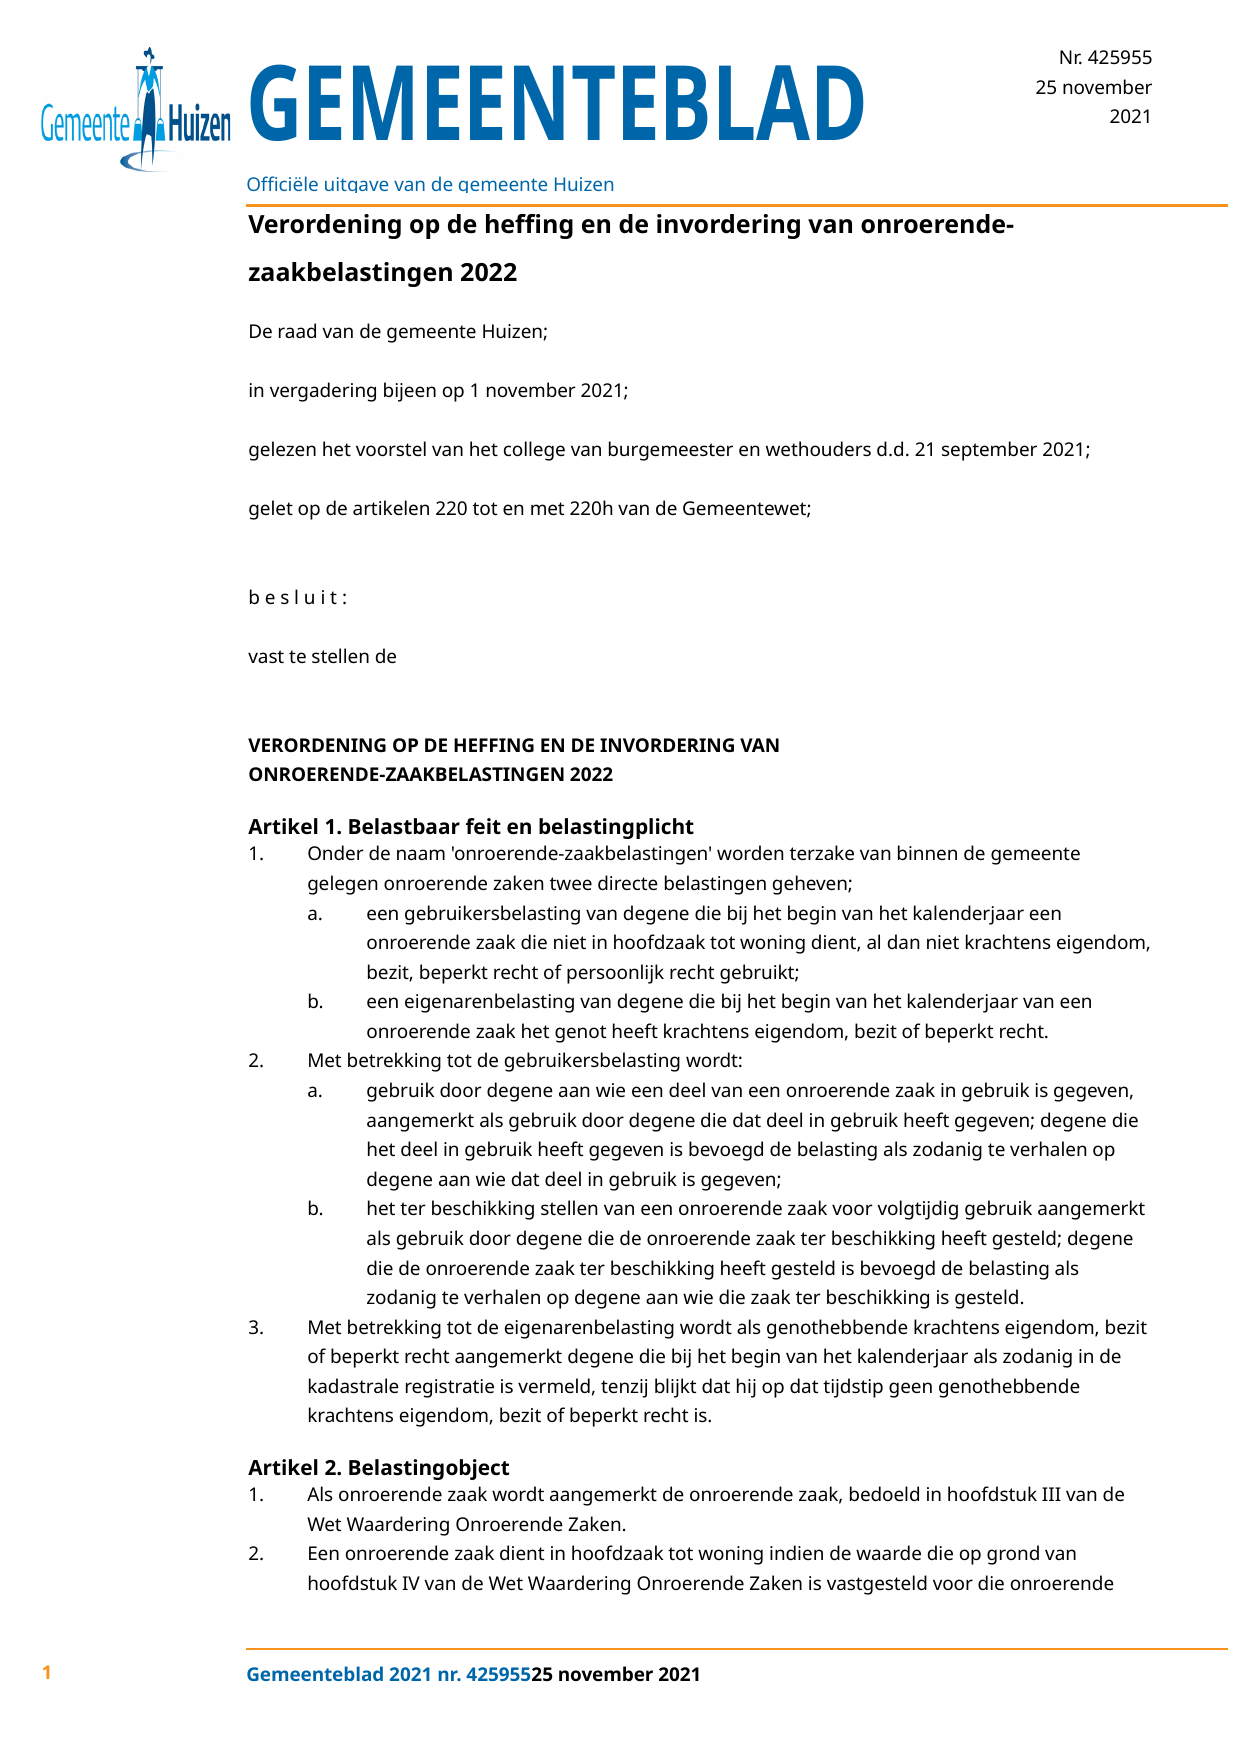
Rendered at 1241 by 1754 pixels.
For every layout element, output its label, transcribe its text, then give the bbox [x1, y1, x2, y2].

text Artikel 2. Belastingobject [248, 1453, 1152, 1481]
list Met betrekking tot de gebruikersbelasting wordt: [248, 1048, 1152, 1073]
list Als onroerende zaak wordt aangemerkt de onroerende zaak, bedoeld in hoofdstuk III van de Wet Waardering Onroerende Zaken. [248, 1481, 1152, 1537]
list een gebruikersbelasting van degene die bij het begin van het kalenderjaar een onroerende zaak die niet in hoofdzaak tot woning dient, al dan niet krachtens eigendom, bezit, beperkt recht of persoonlijk recht gebruikt; [307, 900, 1152, 984]
list Met betrekking tot de eigenarenbelasting wordt als genothebbende krachtens eigendom, bezit of beperkt recht aangemerkt degene die bij het begin van het kalenderjaar als zodanig in de kadastrale registratie is vermeld, tenzij blijkt dat hij op dat tijdstip geen genothebbende krachtens eigendom, bezit of beperkt recht is. [248, 1314, 1152, 1428]
text De raad van de gemeente Huizen; [248, 318, 1152, 344]
text VERORDENING OP DE HEFFING EN DE INVORDERING VAN [248, 732, 1152, 758]
picture [41, 47, 231, 172]
text gelezen het voorstel van het college van burgemeester en wethouders d.d. 21 september 2021; [248, 436, 1152, 462]
text vast te stellen de [248, 643, 1152, 669]
text ONROERENDE-ZAAKBELASTINGEN 2022 [248, 762, 1152, 787]
list Een onroerende zaak dient in hoofdzaak tot woning indien de waarde die op grond van hoofdstuk IV van de Wet Waardering Onroerende Zaken is vastgesteld voor die onroerende [248, 1541, 1152, 1596]
text in vergadering bijeen op 1 november 2021; [248, 377, 1152, 403]
list gebruik door degene aan wie een deel van een onroerende zaak in gebruik is gegeven, aangemerkt als gebruik door degene die dat deel in gebruik heeft gegeven; degene die het deel in gebruik heeft gegeven is bevoegd de belasting als zodanig te verhalen op degene aan wie dat deel in gebruik is gegeven; [307, 1077, 1152, 1192]
text gelet op de artikelen 220 tot en met 220h van de Gemeentewet; [248, 495, 1152, 521]
text Verordening op de heffing en de invordering van onroerende-zaakbelastingen 2022 [248, 207, 1152, 288]
list een eigenarenbelasting van degene die bij het begin van het kalenderjaar van een onroerende zaak het genot heeft krachtens eigendom, bezit of beperkt recht. [307, 988, 1152, 1044]
list het ter beschikking stellen van een onroerende zaak voor volgtijdig gebruik aangemerkt als gebruik door degene die de onroerende zaak ter beschikking heeft gesteld; degene die de onroerende zaak ter beschikking heeft gesteld is bevoegd de belasting als zodanig te verhalen op degene aan wie die zaak ter beschikking is gesteld. [307, 1196, 1152, 1310]
list Onder de naam 'onroerende-zaakbelastingen' worden terzake van binnen de gemeente gelegen onroerende zaken twee directe belastingen geheven; [248, 841, 1152, 896]
text b e s l u i t : [248, 584, 1152, 610]
text Artikel 1. Belastbaar feit en belastingplicht [248, 812, 1152, 841]
